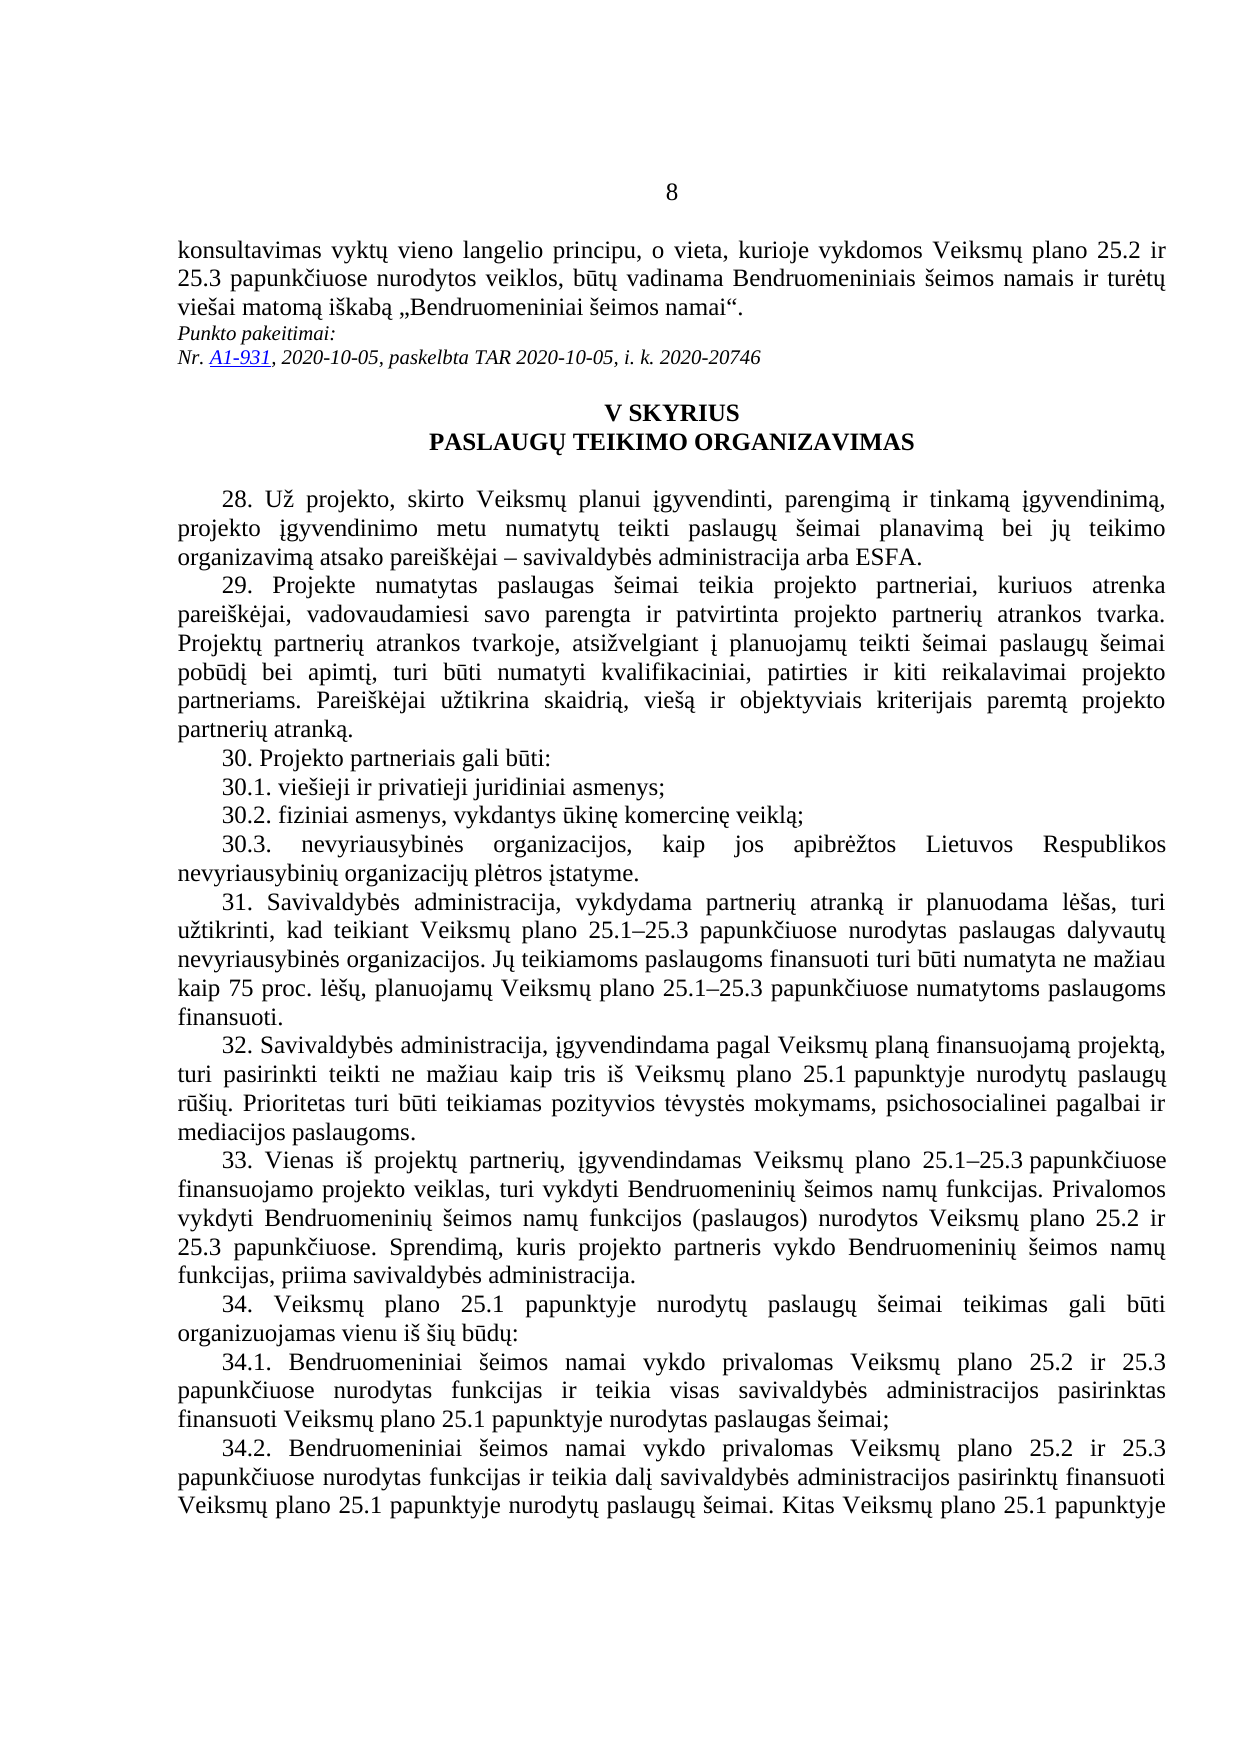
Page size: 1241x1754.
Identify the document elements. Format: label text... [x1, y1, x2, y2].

text 33. Vienas iš projektų partnerių, įgyvendindamas Veiksmų plano 25.1–25.3 papunkčiuose finansuojamo projekto veiklas, turi vykdyti Bendruomeninių šeimos namų funkcijas. Privalomos vykdyti Bendruomeninių šeimos namų funkcijos (paslaugos) nurodytos Veiksmų plano 25.2 ir 25.3 papunkčiuose. Sprendimą, kuris projekto partneris vykdo Bendruomeninių šeimos namų funkcijas, priima savivaldybės administracija. [177, 1145, 1167, 1289]
text 34.2. Bendruomeniniai šeimos namai vykdo privalomas Veiksmų plano 25.2 ir 25.3 papunkčiuose nurodytas funkcijas ir teikia dalį savivaldybės administracijos pasirinktų finansuoti Veiksmų plano 25.1 papunktyje nurodytų paslaugų šeimai. Kitas Veiksmų plano 25.1 papunktyje [177, 1433, 1167, 1519]
text 34.1. Bendruomeniniai šeimos namai vykdo privalomas Veiksmų plano 25.2 ir 25.3 papunkčiuose nurodytas funkcijas ir teikia visas savivaldybės administracijos pasirinktas finansuoti Veiksmų plano 25.1 papunktyje nurodytas paslaugas šeimai; [177, 1347, 1167, 1433]
text Nr. A1-931, 2020-10-05, paskelbta TAR 2020-10-05, i. k. 2020-20746 [177, 345, 1167, 369]
text 31. Savivaldybės administracija, vykdydama partnerių atranką ir planuodama lėšas, turi užtikrinti, kad teikiant Veiksmų plano 25.1–25.3 papunkčiuose nurodytas paslaugas dalyvautų nevyriausybinės organizacijos. Jų teikiamoms paslaugoms finansuoti turi būti numatyta ne mažiau kaip 75 proc. lėšų, planuojamų Veiksmų plano 25.1–25.3 papunkčiuose numatytoms paslaugoms finansuoti. [177, 887, 1167, 1030]
text konsultavimas vyktų vieno langelio principu, o vieta, kurioje vykdomos Veiksmų plano 25.2 ir 25.3 papunkčiuose nurodytos veiklos, būtų vadinama Bendruomeniniais šeimos namais ir turėtų viešai matomą iškabą „Bendruomeniniai šeimos namai“. [177, 235, 1167, 321]
text Punkto pakeitimai: [177, 321, 1167, 345]
text 30. Projekto partneriais gali būti: [177, 743, 1167, 772]
text 29. Projekte numatytas paslaugas šeimai teikia projekto partneriai, kuriuos atrenka pareiškėjai, vadovaudamiesi savo parengta ir patvirtinta projekto partnerių atrankos tvarka. Projektų partnerių atrankos tvarkoje, atsižvelgiant į planuojamų teikti šeimai paslaugų šeimai pobūdį bei apimtį, turi būti numatyti kvalifikaciniai, patirties ir kiti reikalavimai projekto partneriams. Pareiškėjai užtikrina skaidrią, viešą ir objektyviais kriterijais paremtą projekto partnerių atranką. [177, 570, 1167, 743]
text 30.3. nevyriausybinės organizacijos, kaip jos apibrėžtos Lietuvos Respublikos nevyriausybinių organizacijų plėtros įstatyme. [177, 829, 1167, 887]
text 28. Už projekto, skirto Veiksmų planui įgyvendinti, parengimą ir tinkamą įgyvendinimą, projekto įgyvendinimo metu numatytų teikti paslaugų šeimai planavimą bei jų teikimo organizavimą atsako pareiškėjai – savivaldybės administracija arba ESFA. [177, 484, 1167, 570]
text PASLAUGŲ TEIKIMO ORGANIZAVIMAS [177, 427, 1167, 455]
text V SKYRIUS [177, 398, 1167, 427]
text 34. Veiksmų plano 25.1 papunktyje nurodytų paslaugų šeimai teikimas gali būti organizuojamas vienu iš šių būdų: [177, 1289, 1167, 1347]
text 32. Savivaldybės administracija, įgyvendindama pagal Veiksmų planą finansuojamą projektą, turi pasirinkti teikti ne mažiau kaip tris iš Veiksmų plano 25.1 papunktyje nurodytų paslaugų rūšių. Prioritetas turi būti teikiamas pozityvios tėvystės mokymams, psichosocialinei pagalbai ir mediacijos paslaugoms. [177, 1030, 1167, 1145]
text 30.2. fiziniai asmenys, vykdantys ūkinę komercinę veiklą; [177, 800, 1167, 829]
text 30.1. viešieji ir privatieji juridiniai asmenys; [177, 772, 1167, 800]
